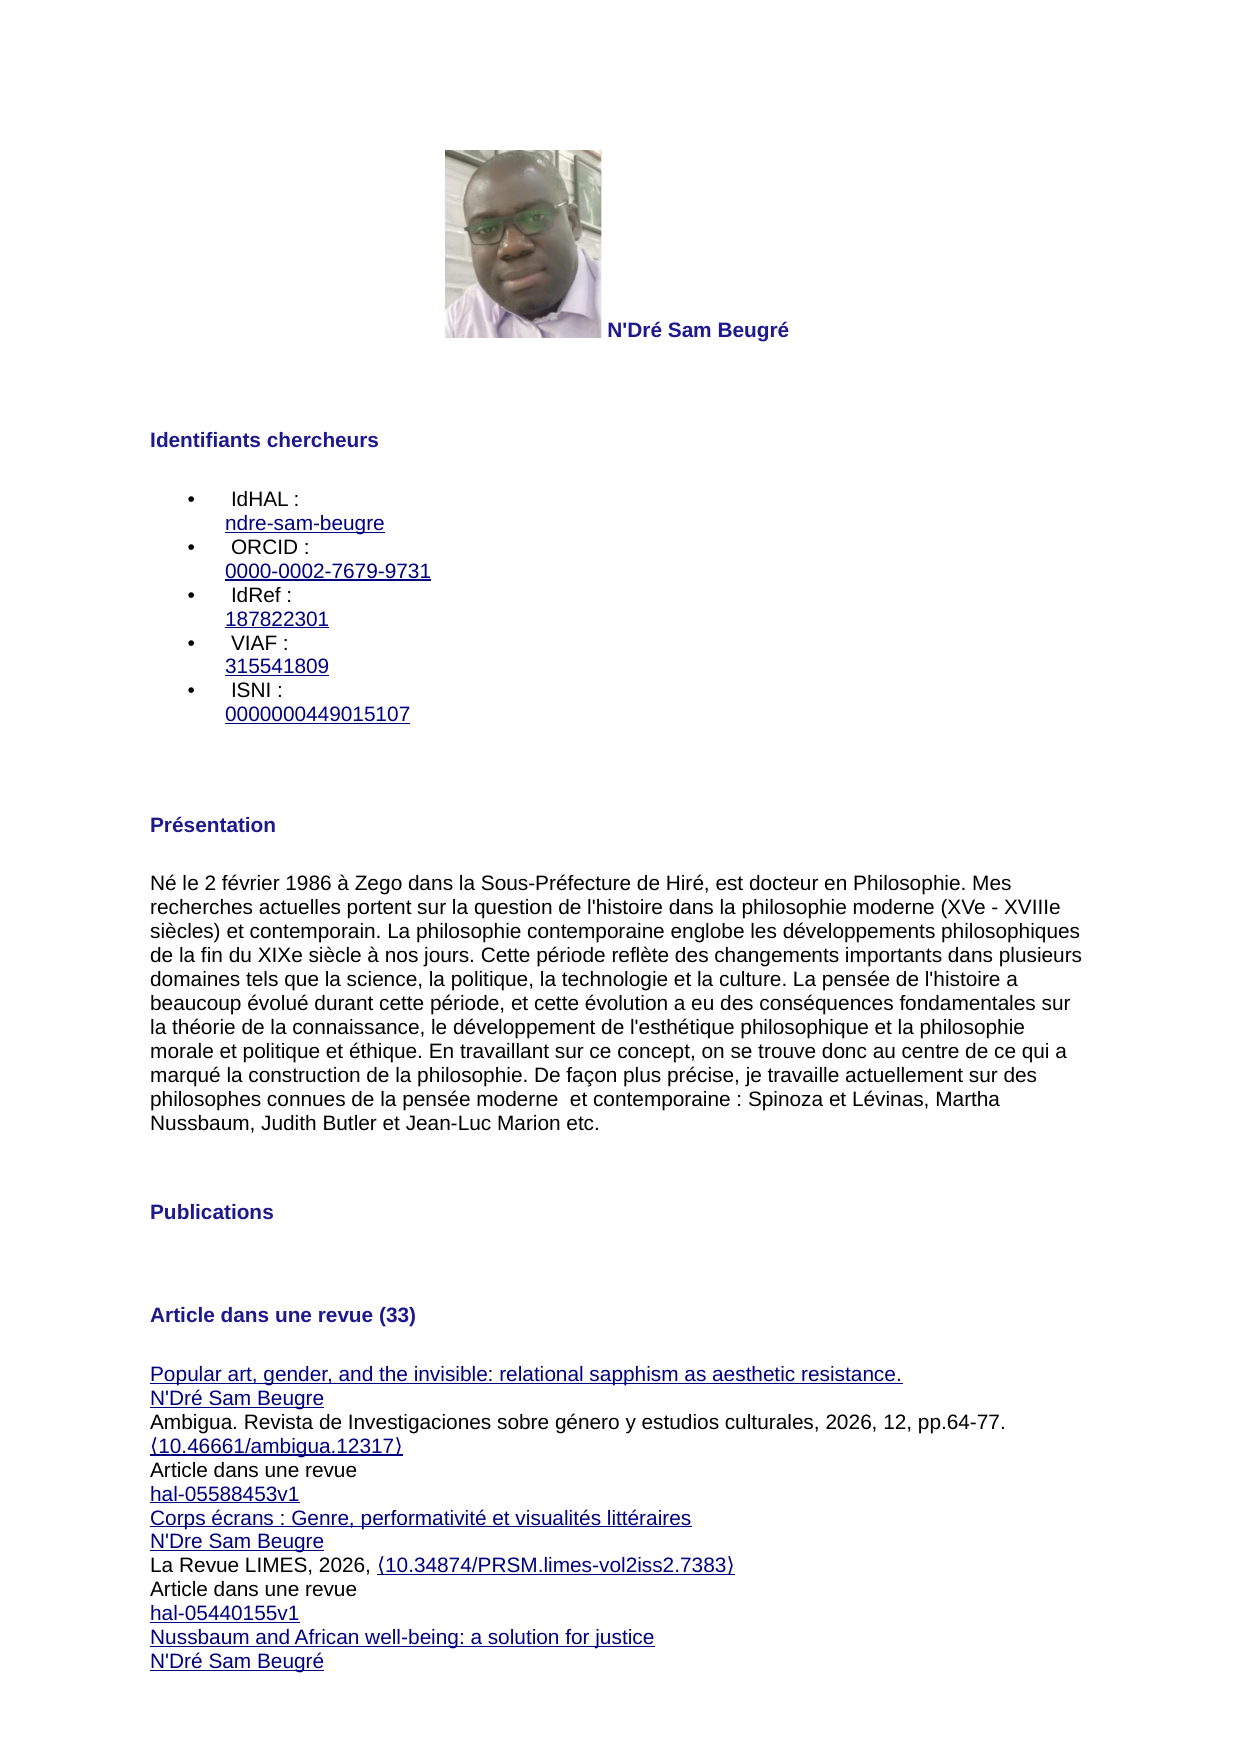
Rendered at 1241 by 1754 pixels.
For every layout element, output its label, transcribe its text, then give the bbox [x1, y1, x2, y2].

subtitle Présentation [150, 813, 1090, 837]
table_cell Nussbaum and African well-being: a solution for justice N'Dré Sam Beugré [150, 1625, 1090, 1673]
list IdRef : [187, 582, 1090, 606]
subtitle Publications [150, 1200, 1090, 1224]
list 315541809 [187, 654, 1090, 678]
picture [445, 150, 602, 338]
list IdHAL : [187, 487, 1090, 511]
subtitle Article dans une revue (33) [150, 1303, 1090, 1327]
list VIAF : [187, 630, 1090, 654]
list 187822301 [187, 606, 1090, 630]
list 0000000449015107 [187, 702, 1090, 726]
subtitle Identifiants chercheurs [150, 428, 1090, 452]
list ISNI : [187, 678, 1090, 702]
list ndre-sam-beugre [187, 511, 1090, 534]
list 0000-0002-7679-9731 [187, 558, 1090, 582]
table_cell Corps écrans : Genre, performativité et visualités littéraires N'Dre Sam Beugre La Revue LIMES, 2026, ⟨10.34874/PRSM.limes-vol2iss2.7383⟩ Article dans une revue hal-05440155v1 [150, 1505, 1090, 1625]
subtitle N'Dré Sam Beugré [150, 150, 1090, 342]
list ORCID : [187, 534, 1090, 558]
table_header Popular art, gender, and the invisible: relational sapphism as aesthetic resistance. N'Dré Sam Beugre Ambigua. Revista de Investigaciones sobre género y estudios culturales, 2026, 12, pp.64-77. ⟨10.46661/ambigua.12317⟩ Article dans une revue hal-05588453v1 [150, 1362, 1090, 1505]
text Né le 2 février 1986 à Zego dans la Sous-Préfecture de Hiré, est docteur en Philosophie. Mes recherches actuelles portent sur la question de l'histoire dans la philosophie moderne (XVe - XVIIIe siècles) et contemporain. La philosophie contemporaine englobe les développements philosophiques de la fin du XIXe siècle à nos jours. Cette période reflète des changements importants dans plusieurs domaines tels que la science, la politique, la technologie et la culture. La pensée de l'histoire a beaucoup évolué durant cette période, et cette évolution a eu des conséquences fondamentales sur la théorie de la connaissance, le développement de l'esthétique philosophique et la philosophie morale et politique et éthique. En travaillant sur ce concept, on se trouve donc au centre de ce qui a marqué la construction de la philosophie. De façon plus précise, je travaille actuellement sur des philosophes connues de la pensée moderne et contemporaine : Spinoza et Lévinas, Martha Nussbaum, Judith Butler et Jean-Luc Marion etc. [150, 871, 1090, 1134]
